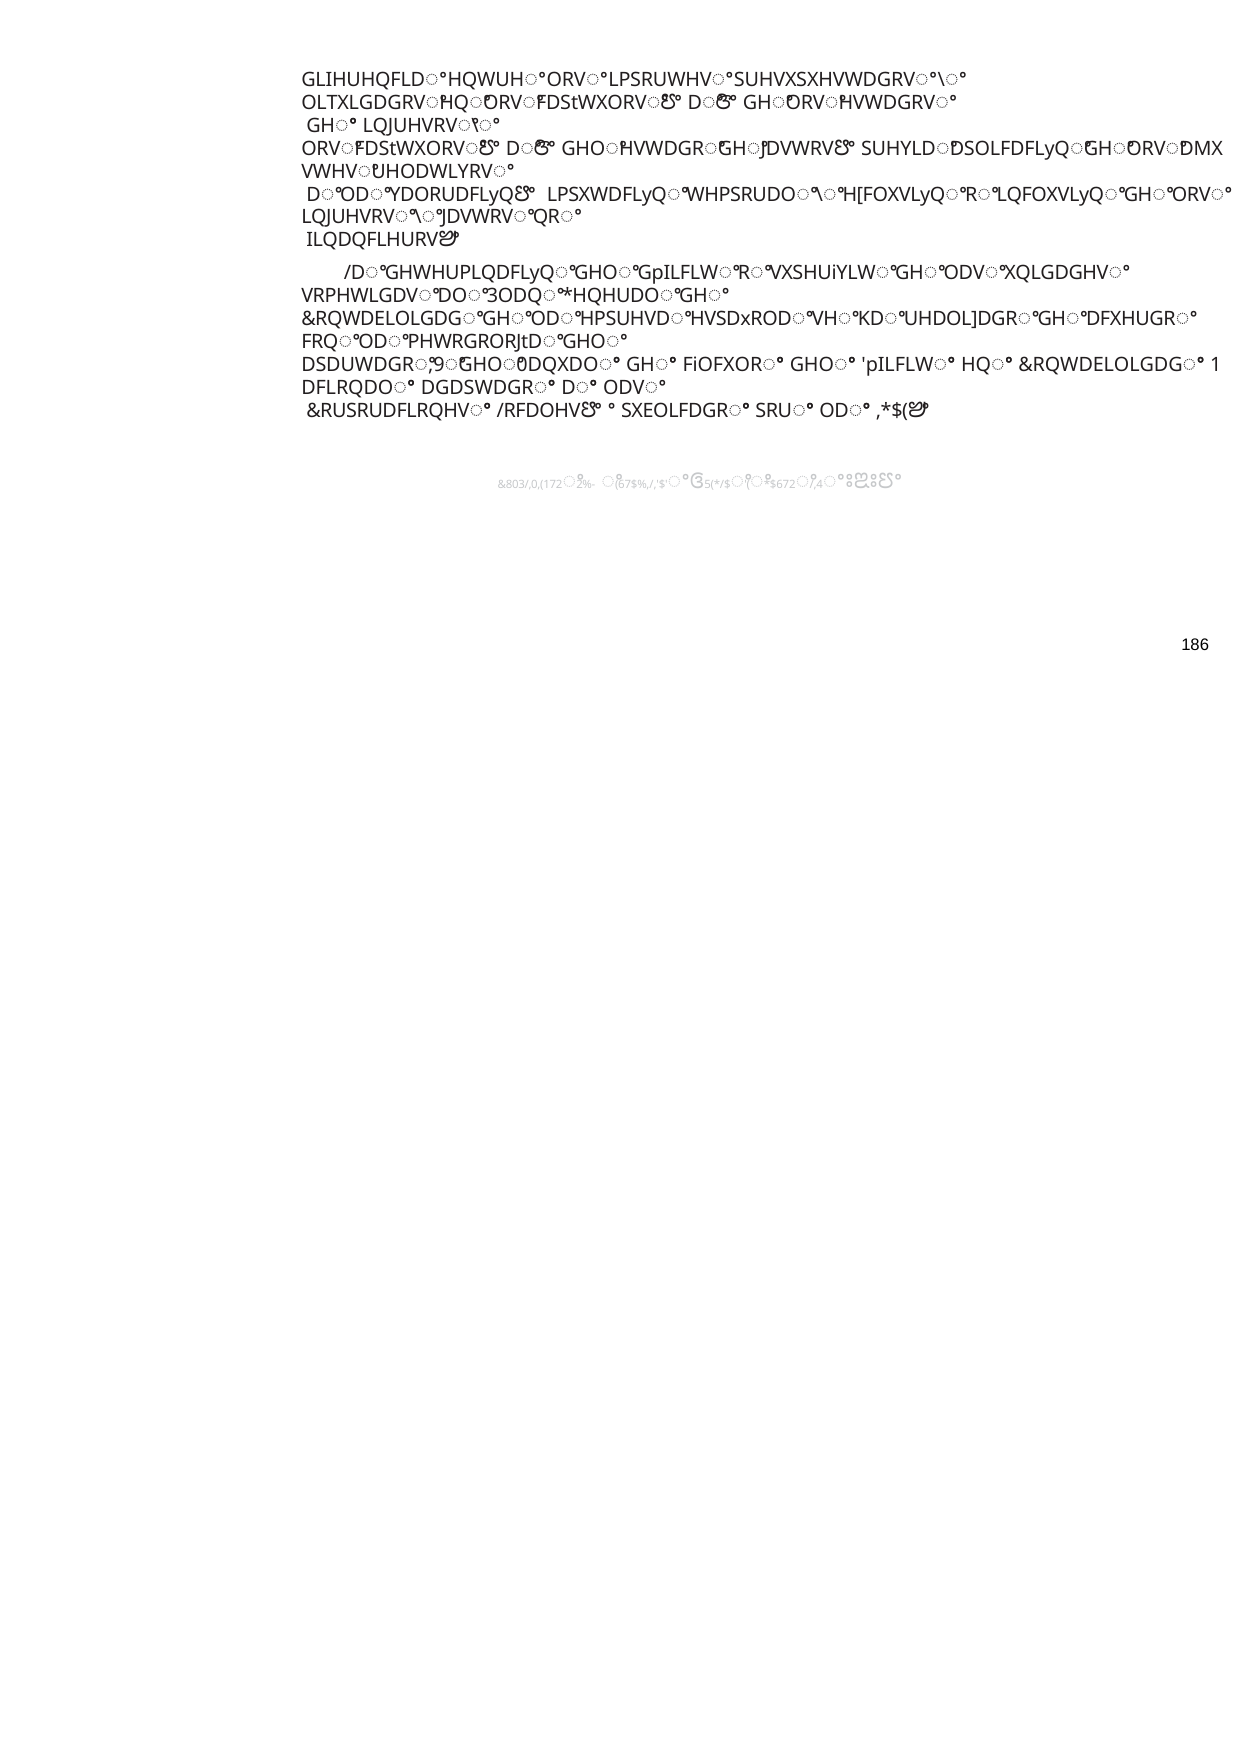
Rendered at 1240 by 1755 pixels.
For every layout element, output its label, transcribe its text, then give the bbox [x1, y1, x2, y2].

text (OꢀꢀFiOFXORꢀꢀGHꢀꢀODꢀꢀFDSDFLGDGꢂꢀꢀQHFHVLGDGꢀꢀGHꢀꢀILQDQFLDFLyQꢀꢀHQꢀHVWHꢀFDVRꢀꢀVHꢀREWLHQHꢀSRUꢀ GLIHUHQFLDꢀHQWUHꢀORVꢀLPSRUWHVꢀSUHVXSXHVWDGRVꢀ\ꢀOLTXLGDGRVꢀHQꢀORVꢀFDStWXORVꢀꢄꢀDꢀꢆꢀGHꢀORVꢀHVWDGRVꢀ GHꢀꢀLQJUHVRVꢀ\ꢀORVꢀFDStWXORVꢀꢄꢀDꢀꢆꢀGHOꢀHVWDGRꢀGHꢀJDVWRVꢅꢀSUHYLDꢀDSOLFDFLyQꢀGHꢀORVꢀDMXVWHVꢀUHODWLYRVꢀ Dꢀ ODꢀ YDORUDFLyQꢅꢀ LPSXWDFLyQꢀ WHPSRUDOꢀ \ꢀ H[FOXVLyQꢀ Rꢀ LQFOXVLyQꢀ GHꢀ ORVꢀ LQJUHVRVꢀ \ꢀ JDVWRVꢀ QRꢀ ILQDQFLHURVꢈꢀ [301, 68, 1229, 251]
text &803/,0,(172ꢀ2%- ꢀ(67$%,/,'$'ꢀꢏ5(*/$ꢀ'(ꢀ*$672ꢀ/,4ꢀꢁꢃꢁꢄꢀ [497, 478, 1229, 491]
text /Dꢀ GHWHUPLQDFLyQꢀ GHOꢀ GpILFLWꢀ Rꢀ VXSHUiYLWꢀ GHꢀ ODVꢀ XQLGDGHVꢀ VRPHWLGDVꢀ DOꢀ 3ODQꢀ *HQHUDOꢀ GHꢀ &RQWDELOLGDGꢀ GHꢀ ODꢀ HPSUHVDꢀ HVSDxRODꢀ VHꢀ KDꢀ UHDOL]DGRꢀ GHꢀ DFXHUGRꢀ FRQꢀ ODꢀ PHWRGRORJtDꢀ GHOꢀ DSDUWDGRꢀ,9ꢀGHOꢀ0DQXDOꢀꢀGHꢀꢀFiOFXORꢀꢀGHOꢀꢀ'pILFLWꢀꢀHQꢀꢀ&RQWDELOLGDGꢀꢀ1DFLRQDOꢀꢀDGDSWDGRꢀꢀDꢀꢀODVꢀ &RUSRUDFLRQHVꢀꢀ/RFDOHVꢅꢀꢀSXEOLFDGRꢀꢀSRUꢀꢀODꢀꢀ,*$(ꢈꢀ [301, 261, 1229, 422]
text 186 [1181, 635, 1229, 655]
